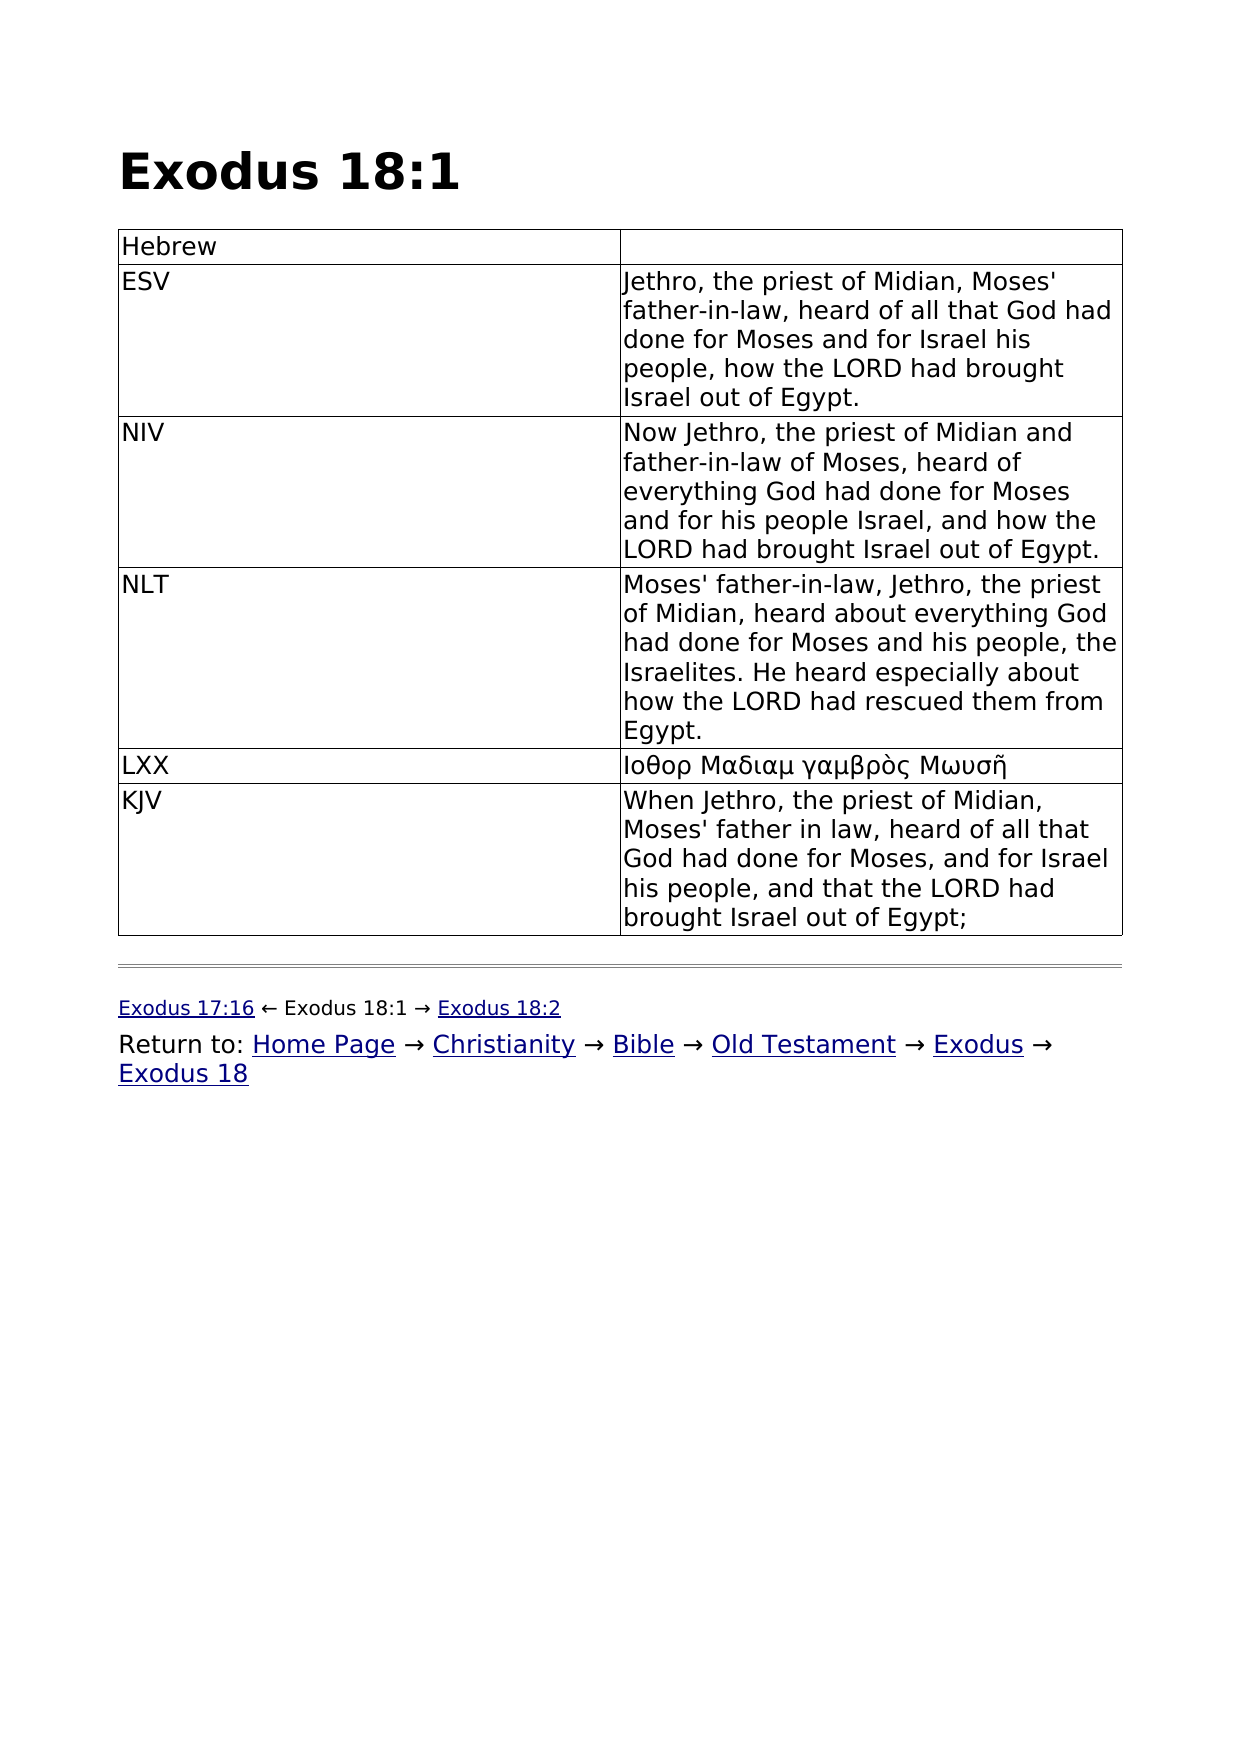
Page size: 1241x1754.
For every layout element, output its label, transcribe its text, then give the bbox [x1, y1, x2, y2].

table_cell Now Jethro, the priest of Midian and father-in-law of Moses, heard of everything God had done for Moses and for his people Israel, and how the LORD had brought Israel out of Egypt. [621, 417, 1122, 567]
table_cell Ιοθορ Μαδιαμ γαμβρὸς Μωυσῆ [621, 749, 1122, 783]
table_header [621, 230, 1122, 264]
table_cell NIV [119, 417, 620, 567]
text Return to: Home Page → Christianity → Bible → Old Testament → Exodus → Exodus 18 [118, 1030, 1122, 1089]
subtitle Exodus 18:1 [118, 143, 1122, 201]
table_cell ESV [119, 265, 620, 416]
table_cell Jethro, the priest of Midian, Moses' father-in-law, heard of all that God had done for Moses and for Israel his people, how the LORD had brought Israel out of Egypt. [621, 265, 1122, 416]
table_cell NLT [119, 568, 620, 748]
table_cell Moses' father-in-law, Jethro, the priest of Midian, heard about everything God had done for Moses and his people, the Israelites. He heard especially about how the LORD had rescued them from Egypt. [621, 568, 1122, 748]
table_header Hebrew [119, 230, 620, 264]
table_cell LXX [119, 749, 620, 783]
table_cell When Jethro, the priest of Midian, Moses' father in law, heard of all that God had done for Moses, and for Israel his people, and that the LORD had brought Israel out of Egypt; [621, 784, 1122, 935]
table_cell KJV [119, 784, 620, 935]
text Exodus 17:16 ← Exodus 18:1 → Exodus 18:2 [118, 996, 1122, 1030]
